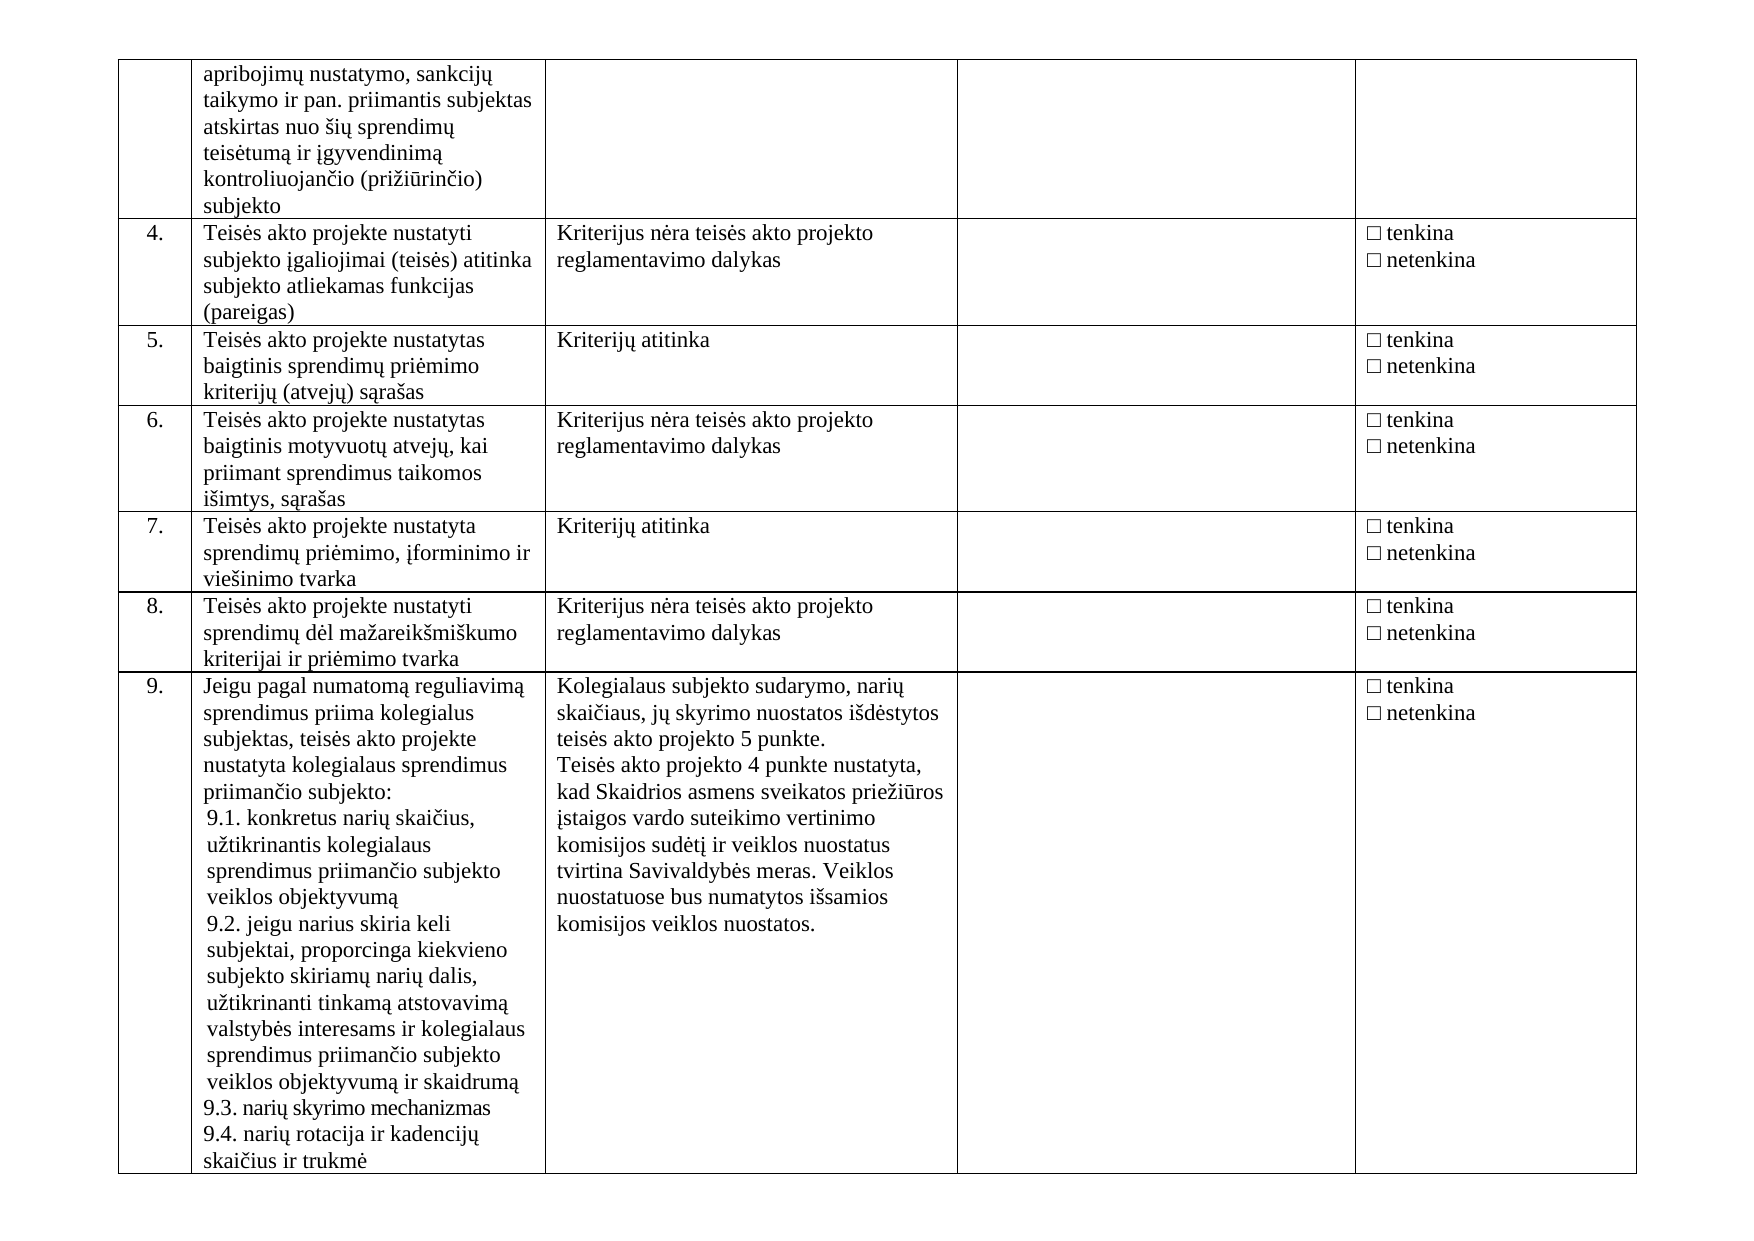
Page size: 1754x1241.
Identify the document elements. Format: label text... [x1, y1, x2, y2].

table_cell 4. [119, 219, 191, 325]
table_cell [1356, 60, 1636, 218]
table_cell Kriterijus nėra teisės akto projekto reglamentavimo dalykas [546, 593, 957, 671]
table_cell Kriterijų atitinka [546, 326, 957, 405]
table_cell □ tenkina □ netenkina [1356, 673, 1636, 1173]
table_cell [1637, 218, 1727, 325]
table_cell [958, 219, 1355, 325]
table_cell Teisės akto projekte nustatyti subjekto įgaliojimai (teisės) atitinka subjekto atliekamas funkcijas (pareigas) [192, 219, 545, 325]
table_cell □ tenkina □ netenkina [1356, 512, 1636, 591]
table_cell [546, 60, 957, 218]
table_cell Kriterijų atitinka [546, 512, 957, 591]
table_cell 8. [119, 593, 191, 671]
table_cell [1637, 405, 1727, 511]
table_cell apribojimų nustatymo, sankcijų taikymo ir pan. priimantis subjektas atskirtas nuo šių sprendimų teisėtumą ir įgyvendinimą kontroliuojančio (prižiūrinčio) subjekto [192, 60, 545, 218]
table_cell Kriterijus nėra teisės akto projekto reglamentavimo dalykas [546, 219, 957, 325]
table_cell 5. [119, 326, 191, 405]
table_cell Teisės akto projekte nustatyta sprendimų priėmimo, įforminimo ir viešinimo tvarka [192, 512, 545, 591]
table_cell [119, 60, 191, 218]
table_cell □ tenkina □ netenkina [1356, 593, 1636, 671]
table_cell [1637, 59, 1727, 218]
table_cell [958, 406, 1355, 511]
table_cell Kriterijus nėra teisės akto projekto reglamentavimo dalykas [546, 406, 957, 511]
table_cell Teisės akto projekte nustatytas baigtinis sprendimų priėmimo kriterijų (atvejų) sąrašas [192, 326, 545, 405]
table_cell [958, 512, 1355, 591]
table_cell [958, 593, 1355, 671]
table_cell 7. [119, 512, 191, 591]
table_cell Teisės akto projekte nustatytas baigtinis motyvuotų atvejų, kai priimant sprendimus taikomos išimtys, sąrašas [192, 406, 545, 511]
table_cell [1637, 671, 1727, 1173]
table_cell [1637, 511, 1727, 591]
table_cell Kolegialaus subjekto sudarymo, narių skaičiaus, jų skyrimo nuostatos išdėstytos teisės akto projekto 5 punkte. Teisės akto projekto 4 punkte nustatyta, kad Skaidrios asmens sveikatos priežiūros įstaigos vardo suteikimo vertinimo komisijos sudėtį ir veiklos nuostatus tvirtina Savivaldybės meras. Veiklos nuostatuose bus numatytos išsamios komisijos veiklos nuostatos. [546, 673, 957, 1173]
table_cell [958, 673, 1355, 1173]
table_cell Jeigu pagal numatomą reguliavimą sprendimus priima kolegialus subjektas, teisės akto projekte nustatyta kolegialaus sprendimus priimančio subjekto: 9.1. konkretus narių skaičius, užtikrinantis kolegialaus sprendimus priimančio subjekto veiklos objektyvumą 9.2. jeigu narius skiria keli subjektai, proporcinga kiekvieno subjekto skiriamų narių dalis, užtikrinanti tinkamą atstovavimą valstybės interesams ir kolegialaus sprendimus priimančio subjekto veiklos objektyvumą ir skaidrumą 9.3. narių skyrimo mechanizmas 9.4. narių rotacija ir kadencijų skaičius ir trukmė [192, 673, 545, 1173]
table_cell [1637, 591, 1727, 671]
table_cell 9. [119, 673, 191, 1173]
table_cell [1637, 325, 1727, 405]
table_cell □ tenkina □ netenkina [1356, 406, 1636, 511]
table_cell □ tenkina □ netenkina [1356, 219, 1636, 325]
table_cell [958, 326, 1355, 405]
table_cell □ tenkina □ netenkina [1356, 326, 1636, 405]
table_cell Teisės akto projekte nustatyti sprendimų dėl mažareikšmiškumo kriterijai ir priėmimo tvarka [192, 593, 545, 671]
table_cell 6. [119, 406, 191, 511]
table_cell [958, 60, 1355, 218]
